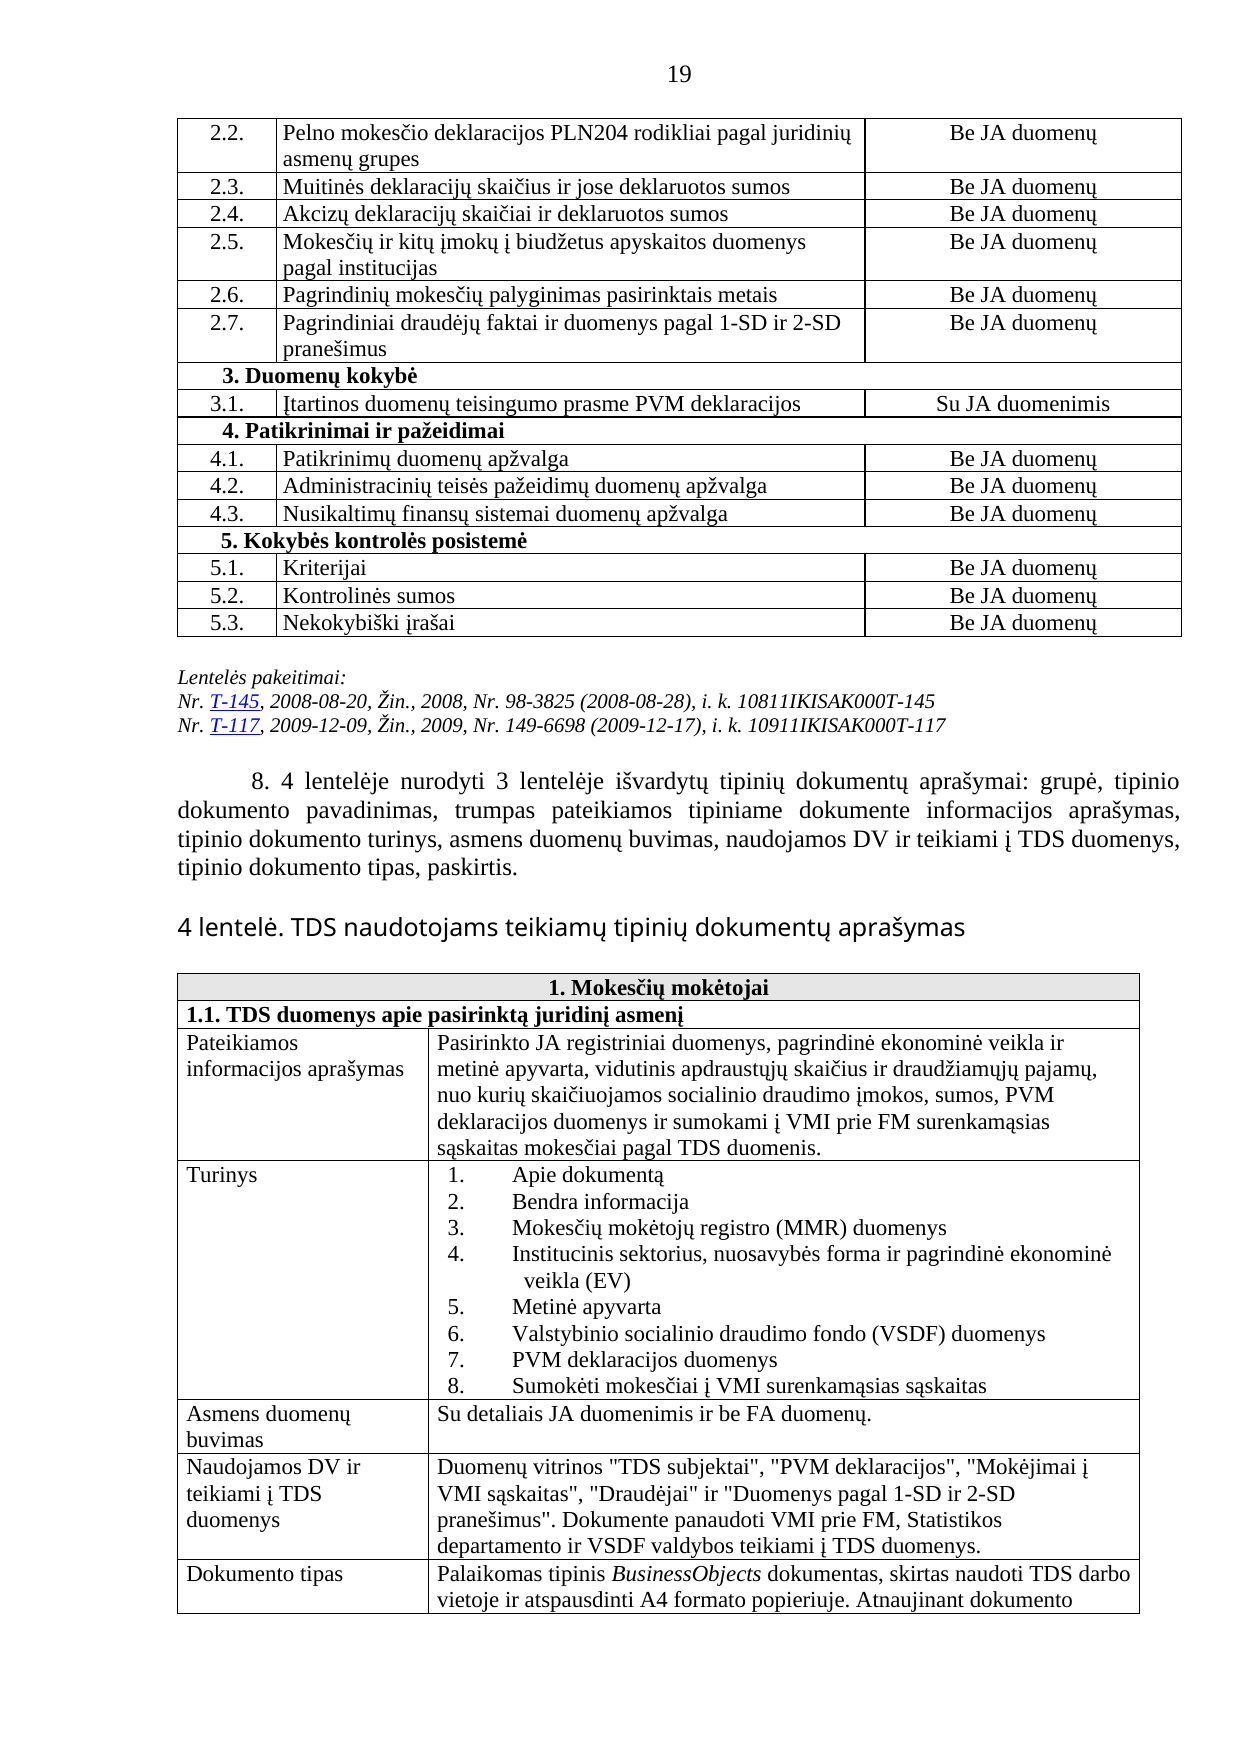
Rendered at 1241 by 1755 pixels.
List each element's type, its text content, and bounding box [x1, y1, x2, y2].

table_cell Kontrolinės sumos [277, 582, 864, 608]
table_cell Duomenų vitrinos "TDS subjektai", "PVM deklaracijos", "Mokėjimai į VMI sąskaitas", "Draudėjai" ir "Duomenys pagal 1-SD ir 2-SD pranešimus". Dokumente panaudoti VMI prie FM, Statistikos departamento ir VSDF valdybos teikiami į TDS duomenys. [429, 1454, 1139, 1559]
table_cell 5.3. [178, 609, 276, 636]
table_cell Pasirinkto JA registriniai duomenys, pagrindinė ekonominė veikla ir metinė apyvarta, vidutinis apdraustųjų skaičius ir draudžiamųjų pajamų, nuo kurių skaičiuojamos socialinio draudimo įmokos, sumos, PVM deklaracijos duomenys ir sumokami į VMI prie FM surenkamąsias sąskaitas mokesčiai pagal TDS duomenis. [429, 1029, 1139, 1160]
table_cell Muitinės deklaracijų skaičius ir jose deklaruotos sumos [277, 173, 864, 199]
table_cell Nusikaltimų finansų sistemai duomenų apžvalga [277, 500, 864, 526]
text Nr. T-145, 2008-08-20, Žin., 2008, Nr. 98-3825 (2008-08-28), i. k. 10811IKISAK000T-145 [177, 689, 1181, 713]
table_cell 2.6. [178, 281, 276, 308]
table_cell 5.1. [178, 554, 276, 581]
table_cell Administracinių teisės pažeidimų duomenų apžvalga [277, 472, 864, 498]
table_cell Be JA duomenų [866, 228, 1181, 280]
table_cell Be JA duomenų [866, 445, 1181, 471]
table_cell 3.1. [178, 390, 276, 416]
table_cell Palaikomas tipinis BusinessObjects dokumentas, skirtas naudoti TDS darbo vietoje ir atspausdinti A4 formato popieriuje. Atnaujinant dokumento [429, 1560, 1139, 1613]
table_cell 2.7. [178, 309, 276, 362]
table_cell 4.2. [178, 472, 276, 498]
table_cell Be JA duomenų [866, 200, 1181, 227]
table_cell Be JA duomenų [866, 554, 1181, 581]
table_cell Naudojamos DV ir teikiami į TDS duomenys [178, 1454, 428, 1559]
table_cell Pelno mokesčio deklaracijos PLN204 rodikliai pagal juridinių asmenų grupes [277, 119, 864, 172]
table_cell Pagrindinių mokesčių palyginimas pasirinktais metais [277, 281, 864, 308]
table_cell 1. Apie dokumentą 2. Bendra informacija 3. Mokesčių mokėtojų registro (MMR) duomenys 4. Institucinis sektorius, nuosavybės forma ir pagrindinė ekonominė veikla (EV) 5. Metinė apyvarta 6. Valstybinio socialinio draudimo fondo (VSDF) duomenys 7. PVM deklaracijos duomenys 8. Sumokėti mokesčiai į VMI surenkamąsias sąskaitas [429, 1161, 1139, 1399]
table_cell 5.2. [178, 582, 276, 608]
table_cell 2.2. [178, 119, 276, 172]
table_cell Kriterijai [277, 554, 864, 581]
table_cell Mokesčių ir kitų įmokų į biudžetus apyskaitos duomenys pagal institucijas [277, 228, 864, 280]
table_cell 5. Kokybės kontrolės posistemė [178, 527, 1181, 553]
table_header 1. Mokesčių mokėtojai [178, 974, 1139, 1000]
table_cell Dokumento tipas [178, 1560, 428, 1613]
table_cell Akcizų deklaracijų skaičiai ir deklaruotos sumos [277, 200, 864, 227]
table_cell Įtartinos duomenų teisingumo prasme PVM deklaracijos [277, 390, 864, 416]
table_cell Su JA duomenimis [866, 390, 1181, 416]
table_cell Be JA duomenų [866, 582, 1181, 608]
table_cell Asmens duomenų buvimas [178, 1400, 428, 1452]
table_cell Patikrinimų duomenų apžvalga [277, 445, 864, 471]
table_cell Be JA duomenų [866, 500, 1181, 526]
table_cell 2.3. [178, 173, 276, 199]
text Nr. T-117, 2009-12-09, Žin., 2009, Nr. 149-6698 (2009-12-17), i. k. 10911IKISAK000T-117 [177, 713, 1181, 737]
table_cell 4.1. [178, 445, 276, 471]
table_cell Be JA duomenų [866, 119, 1181, 172]
table_cell Pagrindiniai draudėjų faktai ir duomenys pagal 1-SD ir 2-SD pranešimus [277, 309, 864, 362]
table_cell 2.4. [178, 200, 276, 227]
table_cell Be JA duomenų [866, 281, 1181, 308]
table_cell Be JA duomenų [866, 472, 1181, 498]
table_cell Turinys [178, 1161, 428, 1399]
table_cell Pateikiamos informacijos aprašymas [178, 1029, 428, 1160]
table_cell Be JA duomenų [866, 309, 1181, 362]
table_cell Su detaliais JA duomenimis ir be FA duomenų. [429, 1400, 1139, 1452]
text Lentelės pakeitimai: [177, 665, 1181, 689]
text 4 lentelė. TDS naudotojams teikiamų tipinių dokumentų aprašymas [177, 910, 1181, 944]
table_cell Be JA duomenų [866, 173, 1181, 199]
table_cell 4. Patikrinimai ir pažeidimai [178, 418, 1181, 444]
table_cell 2.5. [178, 228, 276, 280]
table_cell 4.3. [178, 500, 276, 526]
table_cell 1.1. TDS duomenys apie pasirinktą juridinį asmenį [178, 1001, 1139, 1028]
table_cell 3. Duomenų kokybė [178, 363, 1181, 389]
table_cell Nekokybiški įrašai [277, 609, 864, 636]
text 8. 4 lentelėje nurodyti 3 lentelėje išvardytų tipinių dokumentų aprašymai: grupė, tipinio dokumento pavadinimas, trumpas pateikiamos tipiniame dokumente informacijos aprašymas, tipinio dokumento turinys, asmens duomenų buvimas, naudojamos DV ir teikiami į TDS duomenys, tipinio dokumento tipas, paskirtis. [177, 766, 1181, 881]
table_cell Be JA duomenų [866, 609, 1181, 636]
